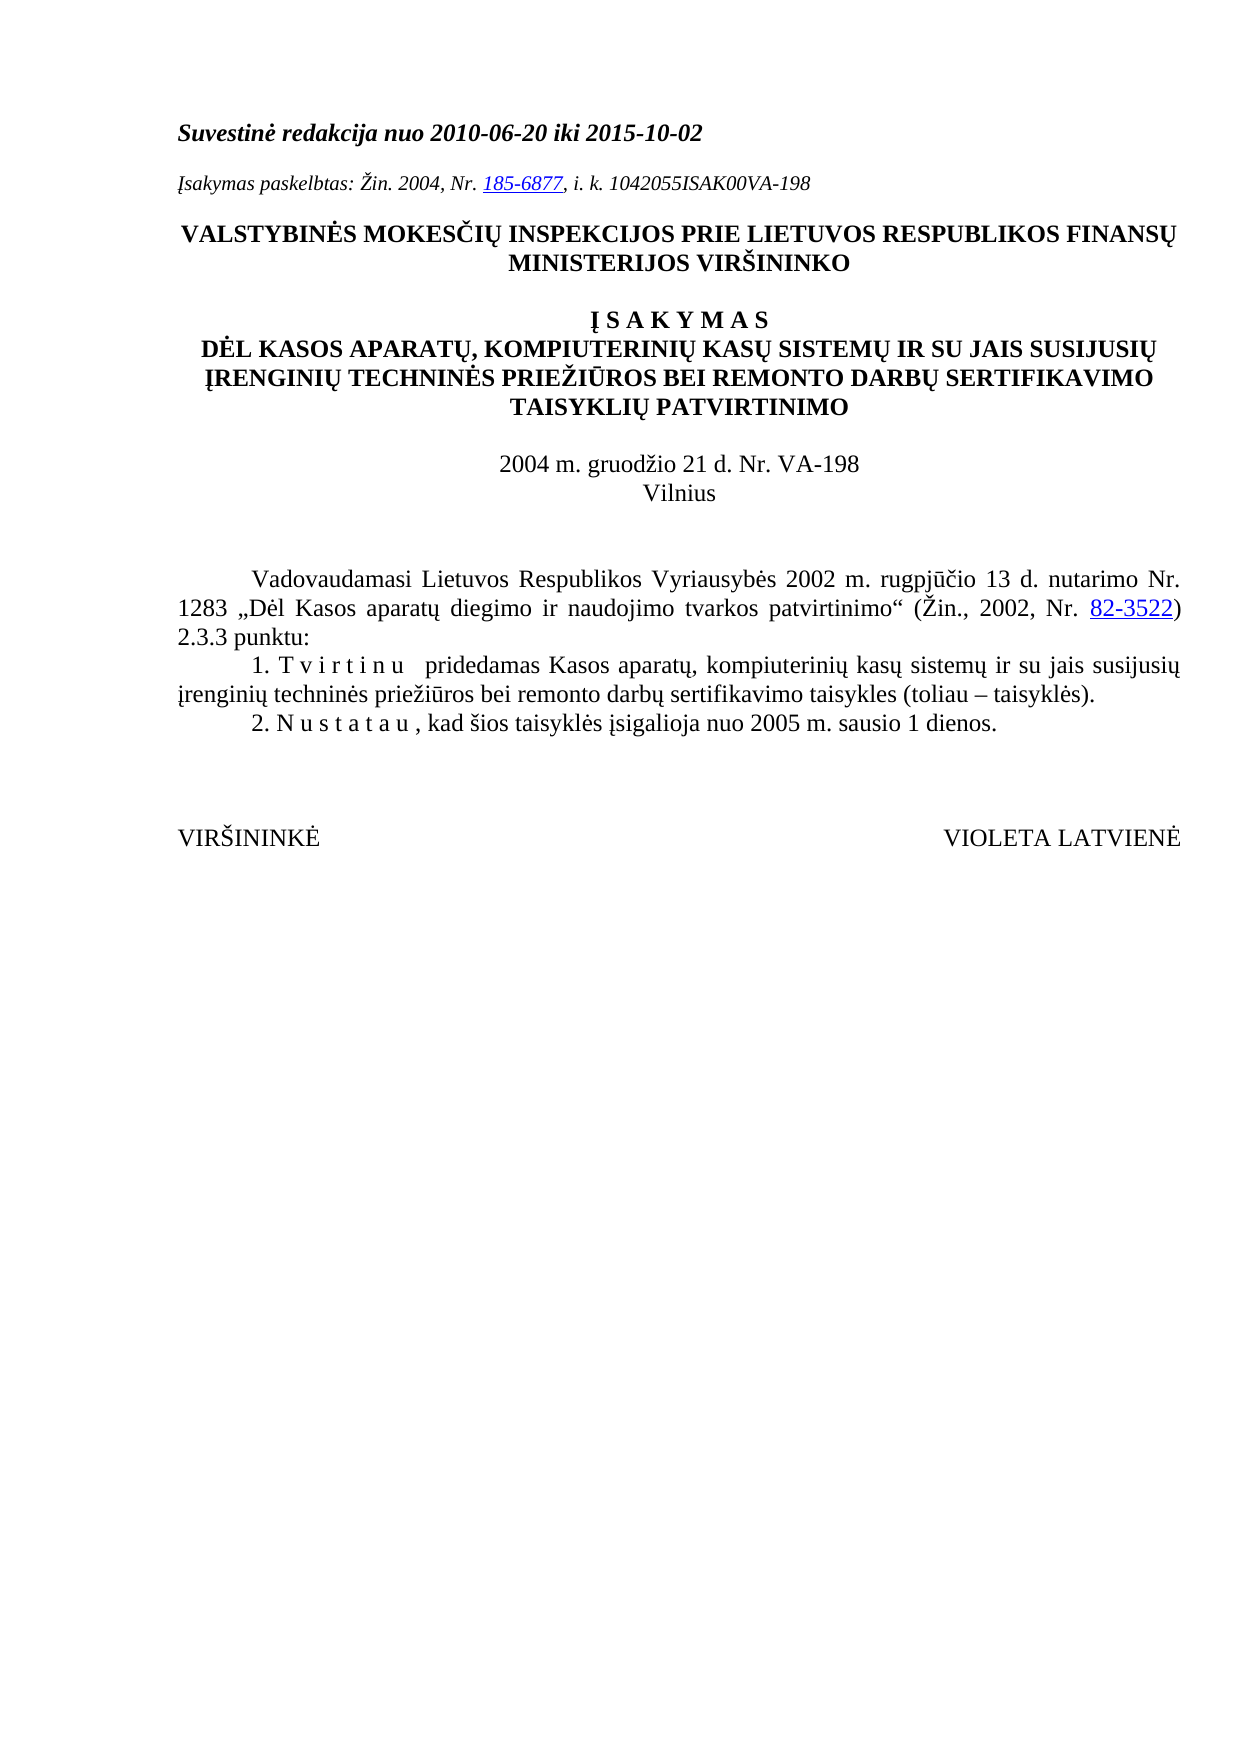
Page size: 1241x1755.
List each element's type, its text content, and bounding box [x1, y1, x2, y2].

text Vadovaudamasi Lietuvos Respublikos Vyriausybės 2002 m. rugpjūčio 13 d. nutarimo Nr. 1283 „Dėl Kasos aparatų diegimo ir naudojimo tvarkos patvirtinimo“ (Žin., 2002, Nr. 82-3522) 2.3.3 punktu: [177, 564, 1181, 650]
text 1. Tvirtinu pridedamas Kasos aparatų, kompiuterinių kasų sistemų ir su jais susijusių įrenginių techninės priežiūros bei remonto darbų sertifikavimo taisykles (toliau – taisyklės). [177, 650, 1181, 708]
text Vilnius [177, 478, 1181, 507]
text Į S A K Y M A S [177, 305, 1181, 334]
text VIRŠININKĖ VIOLETA LATVIENĖ [177, 823, 1181, 852]
text Įsakymas paskelbtas: Žin. 2004, Nr. 185-6877, i. k. 1042055ISAK00VA-198 [177, 171, 1181, 195]
text 2. Nustatau, kad šios taisyklės įsigalioja nuo 2005 m. sausio 1 dienos. [177, 708, 1181, 737]
text DĖL KASOS APARATŲ, KOMPIUTERINIŲ KASŲ SISTEMŲ IR SU JAIS SUSIJUSIŲ ĮRENGINIŲ TECHNINĖS PRIEŽIŪROS BEI REMONTO DARBŲ SERTIFIKAVIMO TAISYKLIŲ PATVIRTINIMO [177, 334, 1181, 420]
text 2004 m. gruodžio 21 d. Nr. VA-198 [177, 449, 1181, 478]
text Suvestinė redakcija nuo 2010-06-20 iki 2015-10-02 [177, 118, 1181, 147]
text VALSTYBINĖS MOKESČIŲ INSPEKCIJOS PRIE LIETUVOS RESPUBLIKOS FINANSŲ MINISTERIJOS VIRŠININKO [177, 219, 1181, 277]
